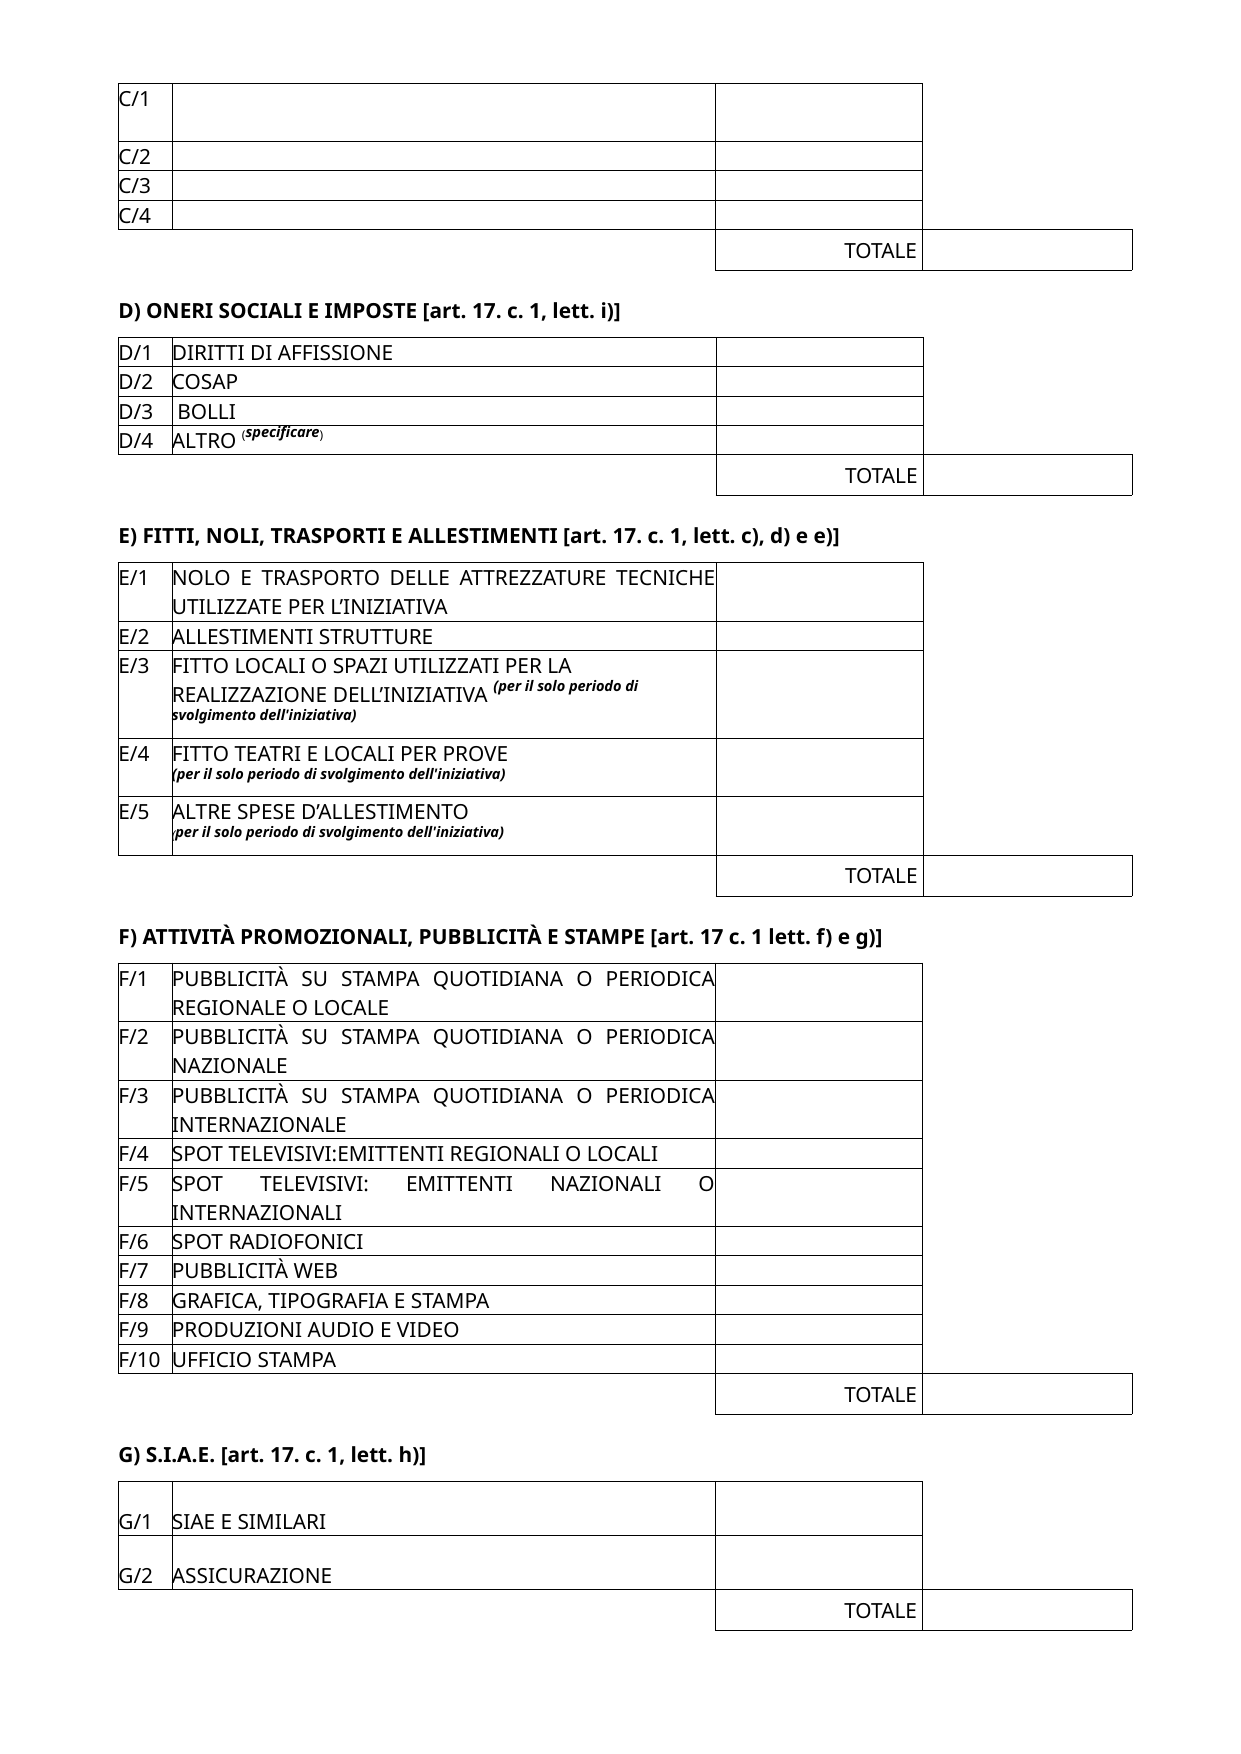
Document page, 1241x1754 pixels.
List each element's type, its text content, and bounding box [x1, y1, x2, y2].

table_cell GRAFICA, TIPOGRAFIA E STAMPA [173, 1286, 715, 1314]
table_cell [923, 1344, 1123, 1373]
table_cell [924, 856, 1132, 896]
table_cell [717, 797, 923, 855]
table_cell [716, 201, 922, 229]
table_cell [172, 1374, 715, 1414]
table_cell [924, 621, 1124, 650]
table_cell [716, 1169, 922, 1226]
table_cell FITTO TEATRI E LOCALI PER PROVE (per il solo periodo di svolgimento dell'iniziativa) [173, 739, 716, 796]
table_cell PUBBLICITÀ SU STAMPA QUOTIDIANA O PERIODICA INTERNAZIONALE [173, 1081, 715, 1138]
table_cell FITTO LOCALI O SPAZI UTILIZZATI PER LA REALIZZAZIONE DELL’INIZIATIVA (per il solo periodo di svolgimento dell'iniziativa) [173, 651, 716, 738]
table_cell D/2 [119, 367, 172, 396]
table_cell COSAP [173, 367, 716, 396]
table_cell [717, 426, 923, 454]
table_cell [1124, 796, 1129, 855]
text D) ONERI SOCIALI E IMPOSTE [art. 17. c. 1, lett. i)] [118, 295, 1122, 324]
table_header [923, 83, 1123, 141]
table_header [923, 963, 1123, 1021]
table_header [717, 563, 923, 621]
table_cell TOTALE [717, 856, 923, 896]
table_cell [173, 201, 715, 229]
table_cell ALLESTIMENTI STRUTTURE [173, 622, 716, 650]
table_cell [923, 1226, 1123, 1255]
table_cell [924, 396, 1124, 425]
table_cell D/4 [119, 426, 172, 454]
table_cell F/7 [119, 1256, 172, 1285]
table_cell F/5 [119, 1169, 172, 1226]
table_cell [923, 1314, 1123, 1343]
table_cell C/3 [119, 171, 172, 200]
table_cell E/2 [119, 622, 172, 650]
table_cell E/4 [119, 739, 172, 796]
table_header [923, 1481, 1123, 1535]
table_cell [923, 1021, 1123, 1079]
table_cell [716, 1345, 922, 1373]
table_cell TOTALE [716, 1590, 922, 1630]
table_cell F/4 [119, 1139, 172, 1167]
table_cell [923, 200, 1123, 229]
table_cell [717, 397, 923, 425]
table_cell ALTRO (specificare) [173, 426, 716, 454]
table_cell [923, 1374, 1132, 1414]
table_cell [716, 142, 922, 170]
table_header [1124, 337, 1129, 366]
table_cell [716, 1081, 922, 1138]
table_cell [172, 1590, 715, 1630]
table_cell [924, 455, 1132, 495]
table_cell [172, 455, 716, 495]
table_cell TOTALE [716, 230, 922, 270]
table_cell [173, 142, 715, 170]
table_cell [1124, 621, 1129, 650]
table_header C/1 [119, 84, 172, 141]
table_cell [717, 622, 923, 650]
table_cell F/8 [119, 1286, 172, 1314]
table_header NOLO E TRASPORTO DELLE ATTREZZATURE TECNICHE UTILIZZATE PER L’INIZIATIVA [173, 563, 716, 621]
table_cell E/3 [119, 651, 172, 738]
table_cell F/10 [119, 1345, 172, 1373]
table_cell [716, 1315, 922, 1343]
table_cell [716, 1286, 922, 1314]
table_cell [1124, 425, 1129, 454]
table_cell [923, 1138, 1123, 1167]
table_cell SPOT TELEVISIVI: EMITTENTI NAZIONALI O INTERNAZIONALI [173, 1169, 715, 1226]
table_cell [173, 171, 715, 200]
table_cell [716, 1227, 922, 1255]
table_cell [1124, 366, 1129, 396]
table_header [173, 84, 715, 141]
table_cell [1124, 650, 1129, 738]
table_cell [923, 170, 1123, 200]
table_cell PUBBLICITÀ SU STAMPA QUOTIDIANA O PERIODICA NAZIONALE [173, 1022, 715, 1079]
table_cell [924, 366, 1124, 396]
table_cell [717, 739, 923, 796]
table_cell [924, 796, 1124, 855]
table_cell [1124, 396, 1129, 425]
table_cell G/2 [119, 1536, 172, 1589]
table_header SIAE E SIMILARI [173, 1482, 715, 1535]
table_cell [118, 1590, 172, 1630]
table_cell [118, 856, 172, 896]
table_cell TOTALE [717, 455, 923, 495]
table_cell [118, 230, 172, 270]
table_cell [118, 1374, 172, 1414]
table_cell [923, 141, 1123, 170]
table_cell ALTRE SPESE D’ALLESTIMENTO (per il solo periodo di svolgimento dell'iniziativa) [173, 797, 716, 855]
table_cell ASSICURAZIONE [173, 1536, 715, 1589]
table_cell [924, 425, 1124, 454]
table_cell [924, 738, 1124, 796]
table_cell [716, 1256, 922, 1285]
table_cell C/2 [119, 142, 172, 170]
table_cell D/3 [119, 397, 172, 425]
table_header [716, 964, 922, 1021]
table_cell [716, 1536, 922, 1589]
text F) ATTIVITÀ PROMOZIONALI, PUBBLICITÀ E STAMPE [art. 17 c. 1 lett. f) e g)] [118, 921, 1122, 950]
table_cell F/9 [119, 1315, 172, 1343]
table_cell [923, 1285, 1123, 1314]
table_header [924, 337, 1124, 366]
table_cell [923, 1080, 1123, 1138]
table_header G/1 [119, 1482, 172, 1535]
table_cell F/3 [119, 1081, 172, 1138]
table_header PUBBLICITÀ SU STAMPA QUOTIDIANA O PERIODICA REGIONALE O LOCALE [173, 964, 715, 1021]
table_header E/1 [119, 563, 172, 621]
table_cell [172, 230, 715, 270]
table_cell E/5 [119, 797, 172, 855]
table_cell [717, 367, 923, 396]
table_cell [923, 1255, 1123, 1285]
table_cell SPOT TELEVISIVI:EMITTENTI REGIONALI O LOCALI [173, 1139, 715, 1167]
table_header [716, 1482, 922, 1535]
table_cell [118, 455, 172, 495]
table_header [716, 84, 922, 141]
table_cell [924, 650, 1124, 738]
table_header DIRITTI DI AFFISSIONE [173, 338, 716, 366]
table_header [717, 338, 923, 366]
table_cell TOTALE [716, 1374, 922, 1414]
table_cell UFFICIO STAMPA [173, 1345, 715, 1373]
table_cell F/6 [119, 1227, 172, 1255]
table_cell BOLLI [173, 397, 716, 425]
text E) FITTI, NOLI, TRASPORTI E ALLESTIMENTI [art. 17. c. 1, lett. c), d) e e)] [118, 520, 1122, 549]
table_cell [923, 1535, 1123, 1589]
table_cell C/4 [119, 201, 172, 229]
table_header [924, 562, 1124, 621]
table_cell [923, 230, 1132, 270]
table_header [1124, 562, 1129, 621]
table_cell [172, 856, 716, 896]
table_cell [1124, 738, 1129, 796]
table_cell PRODUZIONI AUDIO E VIDEO [173, 1315, 715, 1343]
table_cell [923, 1168, 1123, 1226]
table_cell SPOT RADIOFONICI [173, 1227, 715, 1255]
table_header F/1 [119, 964, 172, 1021]
table_cell PUBBLICITÀ WEB [173, 1256, 715, 1285]
table_cell [716, 1139, 922, 1167]
table_cell F/2 [119, 1022, 172, 1079]
table_cell [716, 1022, 922, 1079]
text G) S.I.A.E. [art. 17. c. 1, lett. h)] [118, 1439, 1122, 1468]
table_cell [923, 1590, 1132, 1630]
table_cell [717, 651, 923, 738]
table_cell [716, 171, 922, 200]
table_header D/1 [119, 338, 172, 366]
